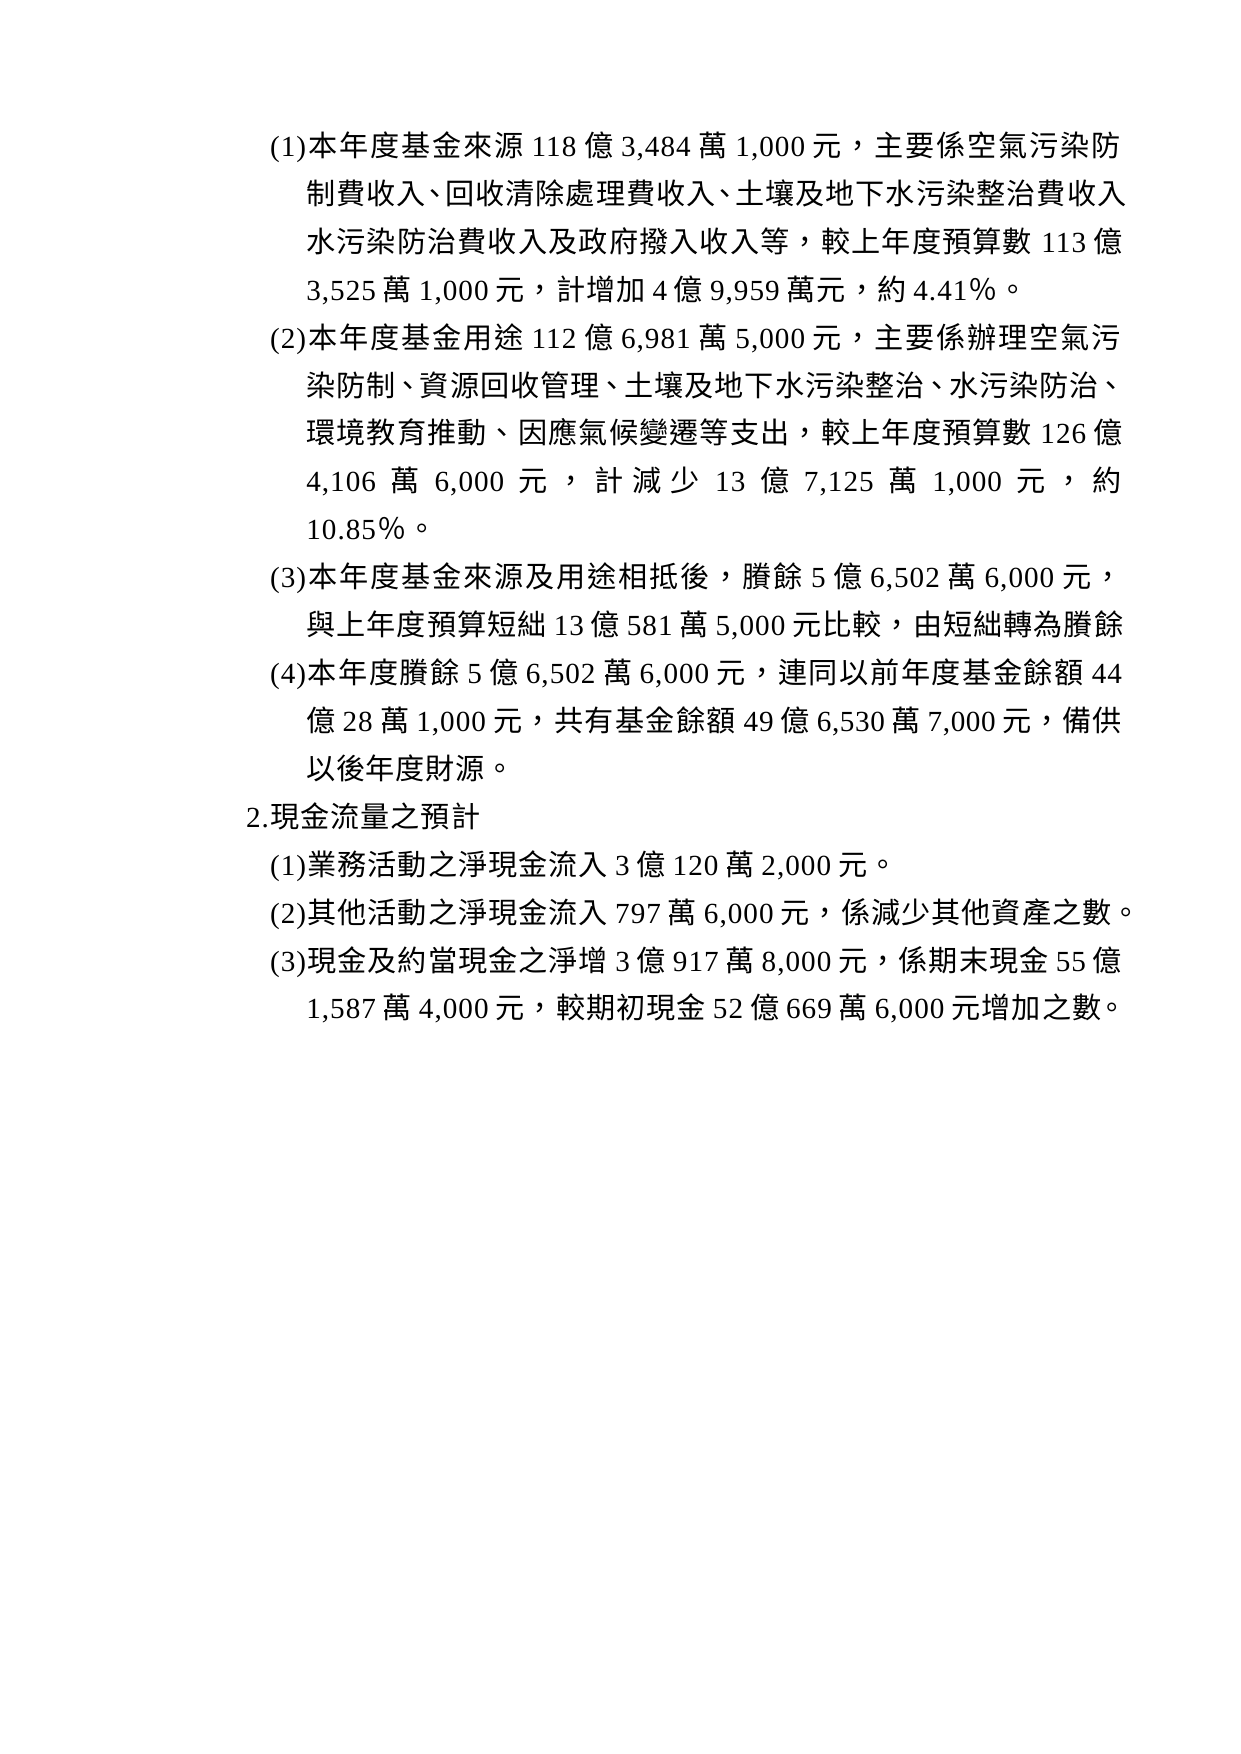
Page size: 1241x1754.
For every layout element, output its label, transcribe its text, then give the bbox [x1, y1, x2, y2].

text (1)業務活動之淨現金流入3億120萬2,000元。 [270, 837, 1122, 885]
text (2)其他活動之淨現金流入797萬6,000元，係減少其他資產之數。 [270, 885, 1122, 933]
text (4)本年度賸餘5億6,502萬6,000元，連同以前年度基金餘額44億28萬1,000元，共有基金餘額49億6,530萬7,000元，備供以後年度財源。 [270, 645, 1122, 789]
text 2.現金流量之預計 [246, 789, 1122, 837]
text (1)本年度基金來源118億3,484萬1,000元，主要係空氣污染防制費收入、回收清除處理費收入、土壤及地下水污染整治費收入、水污染防治費收入及政府撥入收入等，較上年度預算數113億3,525萬1,000元，計增加4億9,959萬元，約4.41％。 [270, 118, 1122, 310]
text (3)本年度基金來源及用途相抵後，賸餘5億6,502萬6,000元，與上年度預算短絀13億581萬5,000元比較，由短絀轉為賸餘。 [270, 549, 1122, 645]
text (3)現金及約當現金之淨增3億917萬8,000元，係期末現金55億1,587萬4,000元，較期初現金52億669萬6,000元增加之數。 [270, 933, 1122, 1028]
text (2)本年度基金用途112億6,981萬5,000元，主要係辦理空氣污染防制、資源回收管理、土壤及地下水污染整治、水污染防治、環境教育推動、因應氣候變遷等支出，較上年度預算數126億4,106萬6,000元，計減少13億7,125萬1,000元，約10.85％。 [270, 310, 1122, 549]
text (2)本年度基金用途112億6,981萬5,000元，主要係辦理空氣污染防制、資源回收管理、土壤及地下水污染整治、水污染防治、環境教育推動、因應氣候變遷等支出，較上年度預算數126億4,106萬6,000元，計減少13億7,125萬1,000元，約10.85％。 [1041, 244, 1191, 300]
